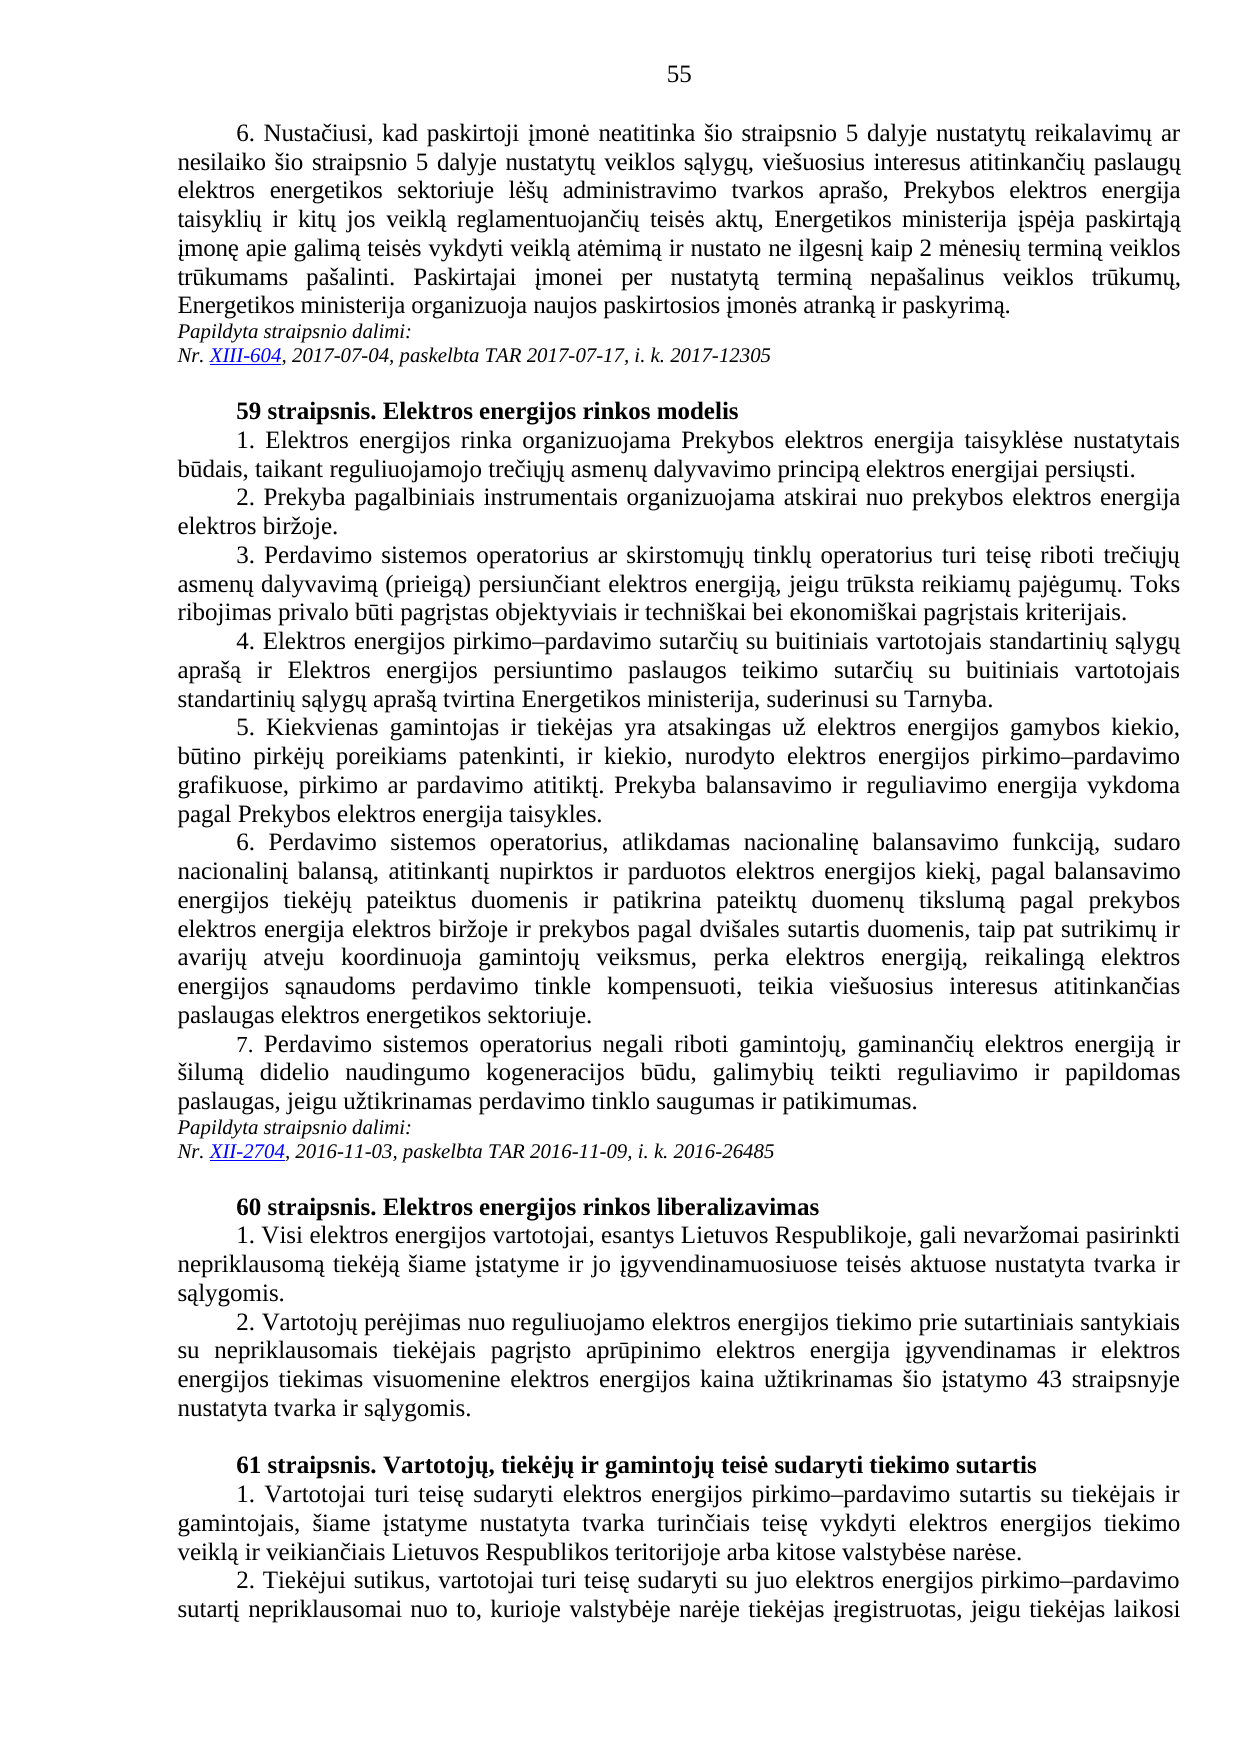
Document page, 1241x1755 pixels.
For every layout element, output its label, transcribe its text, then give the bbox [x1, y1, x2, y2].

text 1. Visi elektros energijos vartotojai, esantys Lietuvos Respublikoje, gali nevaržomai pasirinkti nepriklausomą tiekėją šiame įstatyme ir jo įgyvendinamuosiuose teisės aktuose nustatyta tvarka ir sąlygomis. [177, 1221, 1181, 1307]
text 2. Prekyba pagalbiniais instrumentais organizuojama atskirai nuo prekybos elektros energija elektros biržoje. [177, 482, 1181, 540]
text 5. Kiekvienas gamintojas ir tiekėjas yra atsakingas už elektros energijos gamybos kiekio, būtino pirkėjų poreikiams patenkinti, ir kiekio, nurodyto elektros energijos pirkimo–pardavimo grafikuose, pirkimo ar pardavimo atitiktį. Prekyba balansavimo ir reguliavimo energija vykdoma pagal Prekybos elektros energija taisykles. [177, 712, 1181, 827]
text 1. Vartotojai turi teisę sudaryti elektros energijos pirkimo–pardavimo sutartis su tiekėjais ir gamintojais, šiame įstatyme nustatyta tvarka turinčiais teisę vykdyti elektros energijos tiekimo veiklą ir veikiančiais Lietuvos Respublikos teritorijoje arba kitose valstybėse narėse. [177, 1479, 1181, 1566]
text 6. Nustačiusi, kad paskirtoji įmonė neatitinka šio straipsnio 5 dalyje nustatytų reikalavimų ar nesilaiko šio straipsnio 5 dalyje nustatytų veiklos sąlygų, viešuosius interesus atitinkančių paslaugų elektros energetikos sektoriuje lėšų administravimo tvarkos aprašo, Prekybos elektros energija taisyklių ir kitų jos veiklą reglamentuojančių teisės aktų, Energetikos ministerija įspėja paskirtąją įmonę apie galimą teisės vykdyti veiklą atėmimą ir nustato ne ilgesnį kaip 2 mėnesių terminą veiklos trūkumams pašalinti. Paskirtajai įmonei per nustatytą terminą nepašalinus veiklos trūkumų, Energetikos ministerija organizuoja naujos paskirtosios įmonės atranką ir paskyrimą. [177, 118, 1181, 319]
text 6. Perdavimo sistemos operatorius, atlikdamas nacionalinę balansavimo funkciją, sudaro nacionalinį balansą, atitinkantį nupirktos ir parduotos elektros energijos kiekį, pagal balansavimo energijos tiekėjų pateiktus duomenis ir patikrina pateiktų duomenų tikslumą pagal prekybos elektros energija elektros biržoje ir prekybos pagal dvišales sutartis duomenis, taip pat sutrikimų ir avarijų atveju koordinuoja gamintojų veiksmus, perka elektros energiją, reikalingą elektros energijos sąnaudoms perdavimo tinkle kompensuoti, teikia viešuosius interesus atitinkančias paslaugas elektros energetikos sektoriuje. [177, 827, 1181, 1029]
text 2. Vartotojų perėjimas nuo reguliuojamo elektros energijos tiekimo prie sutartiniais santykiais su nepriklausomais tiekėjais pagrįsto aprūpinimo elektros energija įgyvendinamas ir elektros energijos tiekimas visuomenine elektros energijos kaina užtikrinamas šio įstatymo 43 straipsnyje nustatyta tvarka ir sąlygomis. [177, 1307, 1181, 1422]
text 3. Perdavimo sistemos operatorius ar skirstomųjų tinklų operatorius turi teisę riboti trečiųjų asmenų dalyvavimą (prieigą) persiunčiant elektros energiją, jeigu trūksta reikiamų pajėgumų. Toks ribojimas privalo būti pagrįstas objektyviais ir techniškai bei ekonomiškai pagrįstais kriterijais. [177, 540, 1181, 626]
text 4. Elektros energijos pirkimo–pardavimo sutarčių su buitiniais vartotojais standartinių sąlygų aprašą ir Elektros energijos persiuntimo paslaugos teikimo sutarčių su buitiniais vartotojais standartinių sąlygų aprašą tvirtina Energetikos ministerija, suderinusi su Tarnyba. [177, 626, 1181, 712]
text 60 straipsnis. Elektros energijos rinkos liberalizavimas [177, 1192, 1181, 1221]
text Nr. XII-2704, 2016-11-03, paskelbta TAR 2016-11-09, i. k. 2016-26485 [177, 1139, 1181, 1163]
text 1. Elektros energijos rinka organizuojama Prekybos elektros energija taisyklėse nustatytais būdais, taikant reguliuojamojo trečiųjų asmenų dalyvavimo principą elektros energijai persiųsti. [177, 425, 1181, 482]
text Papildyta straipsnio dalimi: [177, 319, 1181, 343]
text 61 straipsnis. Vartotojų, tiekėjų ir gamintojų teisė sudaryti tiekimo sutartis [177, 1451, 1181, 1479]
text Papildyta straipsnio dalimi: [177, 1115, 1181, 1139]
text 59 straipsnis. Elektros energijos rinkos modelis [177, 396, 1181, 425]
text Nr. XIII-604, 2017-07-04, paskelbta TAR 2017-07-17, i. k. 2017-12305 [177, 343, 1181, 367]
text 2. Tiekėjui sutikus, vartotojai turi teisę sudaryti su juo elektros energijos pirkimo–pardavimo sutartį nepriklausomai nuo to, kurioje valstybėje narėje tiekėjas įregistruotas, jeigu tiekėjas laikosi [177, 1566, 1181, 1623]
text 7. Perdavimo sistemos operatorius negali riboti gamintojų, gaminančių elektros energiją ir šilumą didelio naudingumo kogeneracijos būdu, galimybių teikti reguliavimo ir papildomas paslaugas, jeigu užtikrinamas perdavimo tinklo saugumas ir patikimumas. [177, 1029, 1181, 1115]
